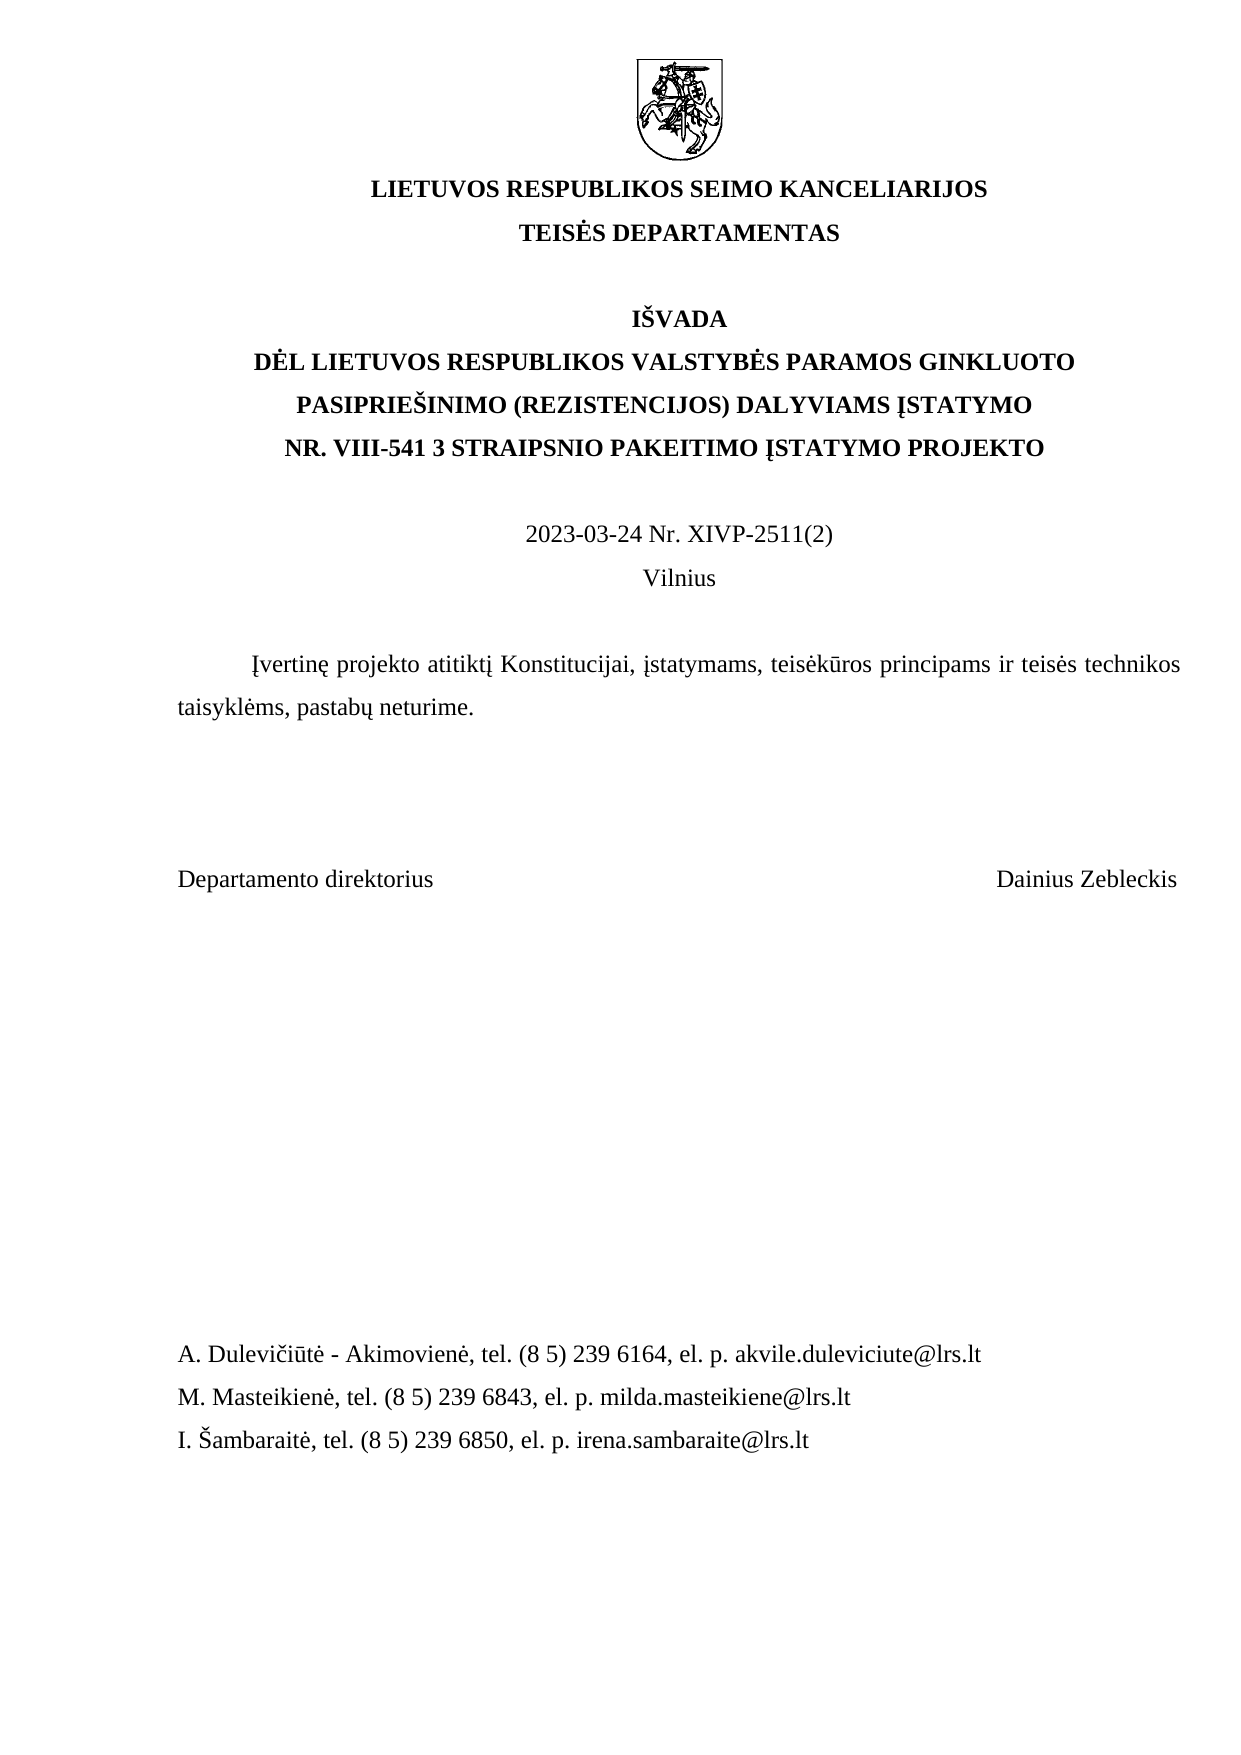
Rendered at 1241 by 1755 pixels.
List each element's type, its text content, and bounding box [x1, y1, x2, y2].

text Vilnius [177, 563, 1181, 591]
text M. Masteikienė, tel. (8 5) 239 6843, el. p. milda.masteikiene@lrs.lt [177, 1382, 1181, 1411]
subtitle TEISĖS DEPARTAMENTAS [177, 218, 1181, 246]
text Departamento direktorius Dainius Zebleckis [177, 864, 1181, 893]
text DĖL LIETUVOS RESPUBLIKOS VALSTYBĖS PARAMOS GINKLUOTO PASIPRIEŠINIMO (REZISTENCIJOS) DALYVIAMS ĮSTATYMO [177, 347, 1152, 419]
text 2023-03-24 Nr. XIVP-2511(2) [177, 519, 1181, 548]
text IŠVADA [177, 304, 1181, 333]
text A. Dulevičiūtė - Akimovienė, tel. (8 5) 239 6164, el. p. akvile.duleviciute@lrs.lt [177, 1339, 1181, 1368]
text Įvertinę projekto atitiktį Konstitucijai, įstatymams, teisėkūros principams ir teisės technikos taisyklėms, pastabų neturime. [177, 649, 1181, 721]
text LIETUVOS RESPUBLIKOS SEIMO KANCELIARIJOS [177, 174, 1181, 203]
text I. Šambaraitė, tel. (8 5) 239 6850, el. p. irena.sambaraite@lrs.lt [177, 1425, 1181, 1454]
text NR. VIII-541 3 STRAIPSNIO PAKEITIMO ĮSTATYMO PROJEKTO [177, 433, 1152, 462]
